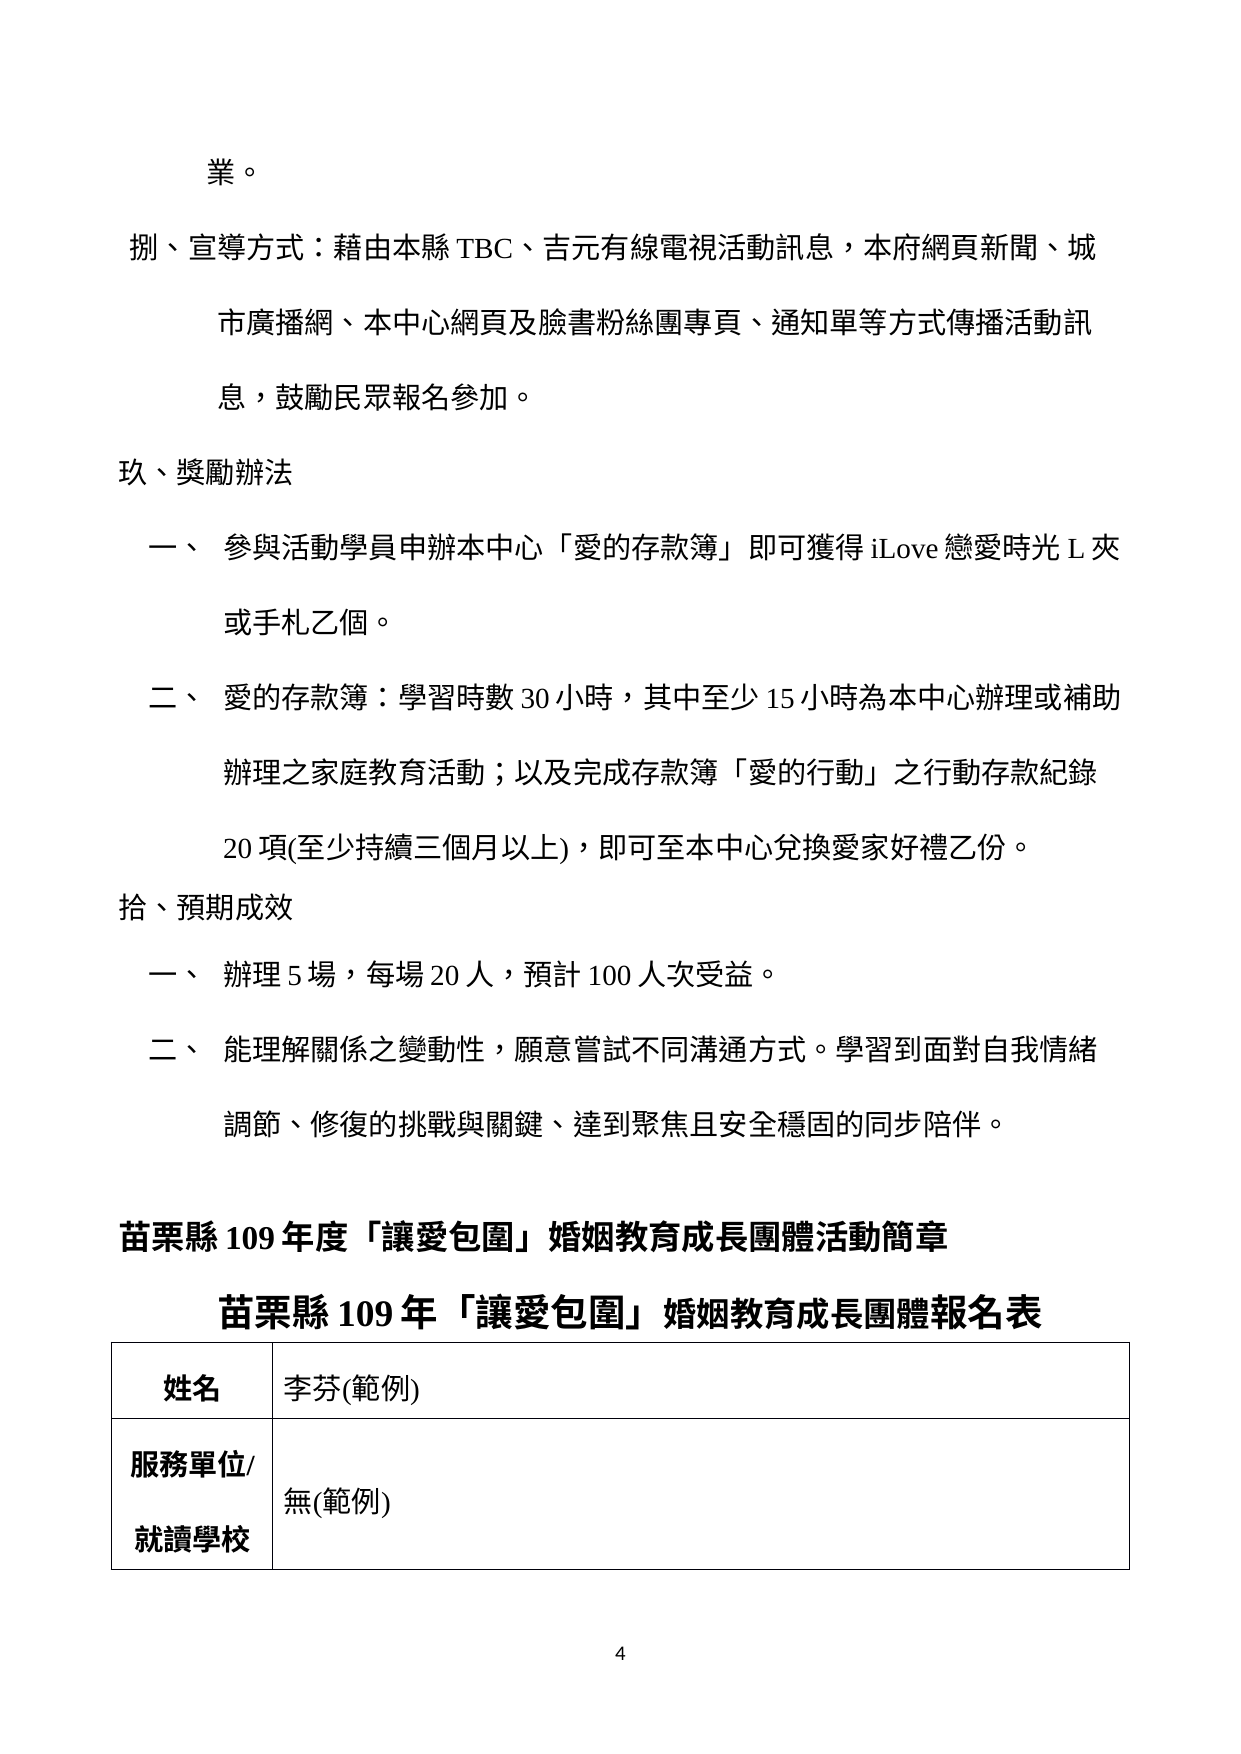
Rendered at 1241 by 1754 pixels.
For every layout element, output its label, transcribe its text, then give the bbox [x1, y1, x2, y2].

text 拾、預期成效 [118, 877, 1122, 929]
list 能理解關係之變動性，願意嘗試不同溝通方式。學習到面對自我情緒調節、修復的挑戰與關鍵、達到聚焦且安全穩固的同步陪伴。 [148, 1004, 1122, 1154]
table_header 姓名 [112, 1343, 272, 1418]
text 息，鼓勵民眾報名參加。 [129, 352, 1122, 427]
table_header 李芬(範例) [273, 1343, 1129, 1418]
text 苗栗縣109年度「讓愛包圍」婚姻教育成長團體活動簡章 [118, 1192, 1122, 1267]
table_cell 服務單位/ 就讀學校 [112, 1419, 272, 1569]
text 業。 [177, 127, 1122, 202]
list 辦理5場，每場20人，預計100人次受益。 [148, 929, 1122, 1004]
text 市廣播網、本中心網頁及臉書粉絲團專頁、通知單等方式傳播活動訊 [129, 277, 1122, 352]
list 參與活動學員申辦本中心「愛的存款簿」即可獲得iLove戀愛時光 L夾或手札乙個。 [148, 502, 1122, 652]
text 玖、獎勵辦法 [118, 427, 1122, 502]
text 苗栗縣109年「讓愛包圍」婚姻教育成長團體報名表 [118, 1267, 1122, 1342]
list 愛的存款簿：學習時數30小時，其中至少15小時為本中心辦理或補助辦理之家庭教育活動；以及完成存款簿「愛的行動」之行動存款紀錄20項(至少持續三個月以上)，即可至本中心兌換愛家好禮乙份。 [148, 652, 1122, 877]
table_cell 無(範例) [273, 1419, 1129, 1569]
text 捌、宣導方式：藉由本縣TBC、吉元有線電視活動訊息，本府網頁新聞、城 [129, 202, 1122, 277]
